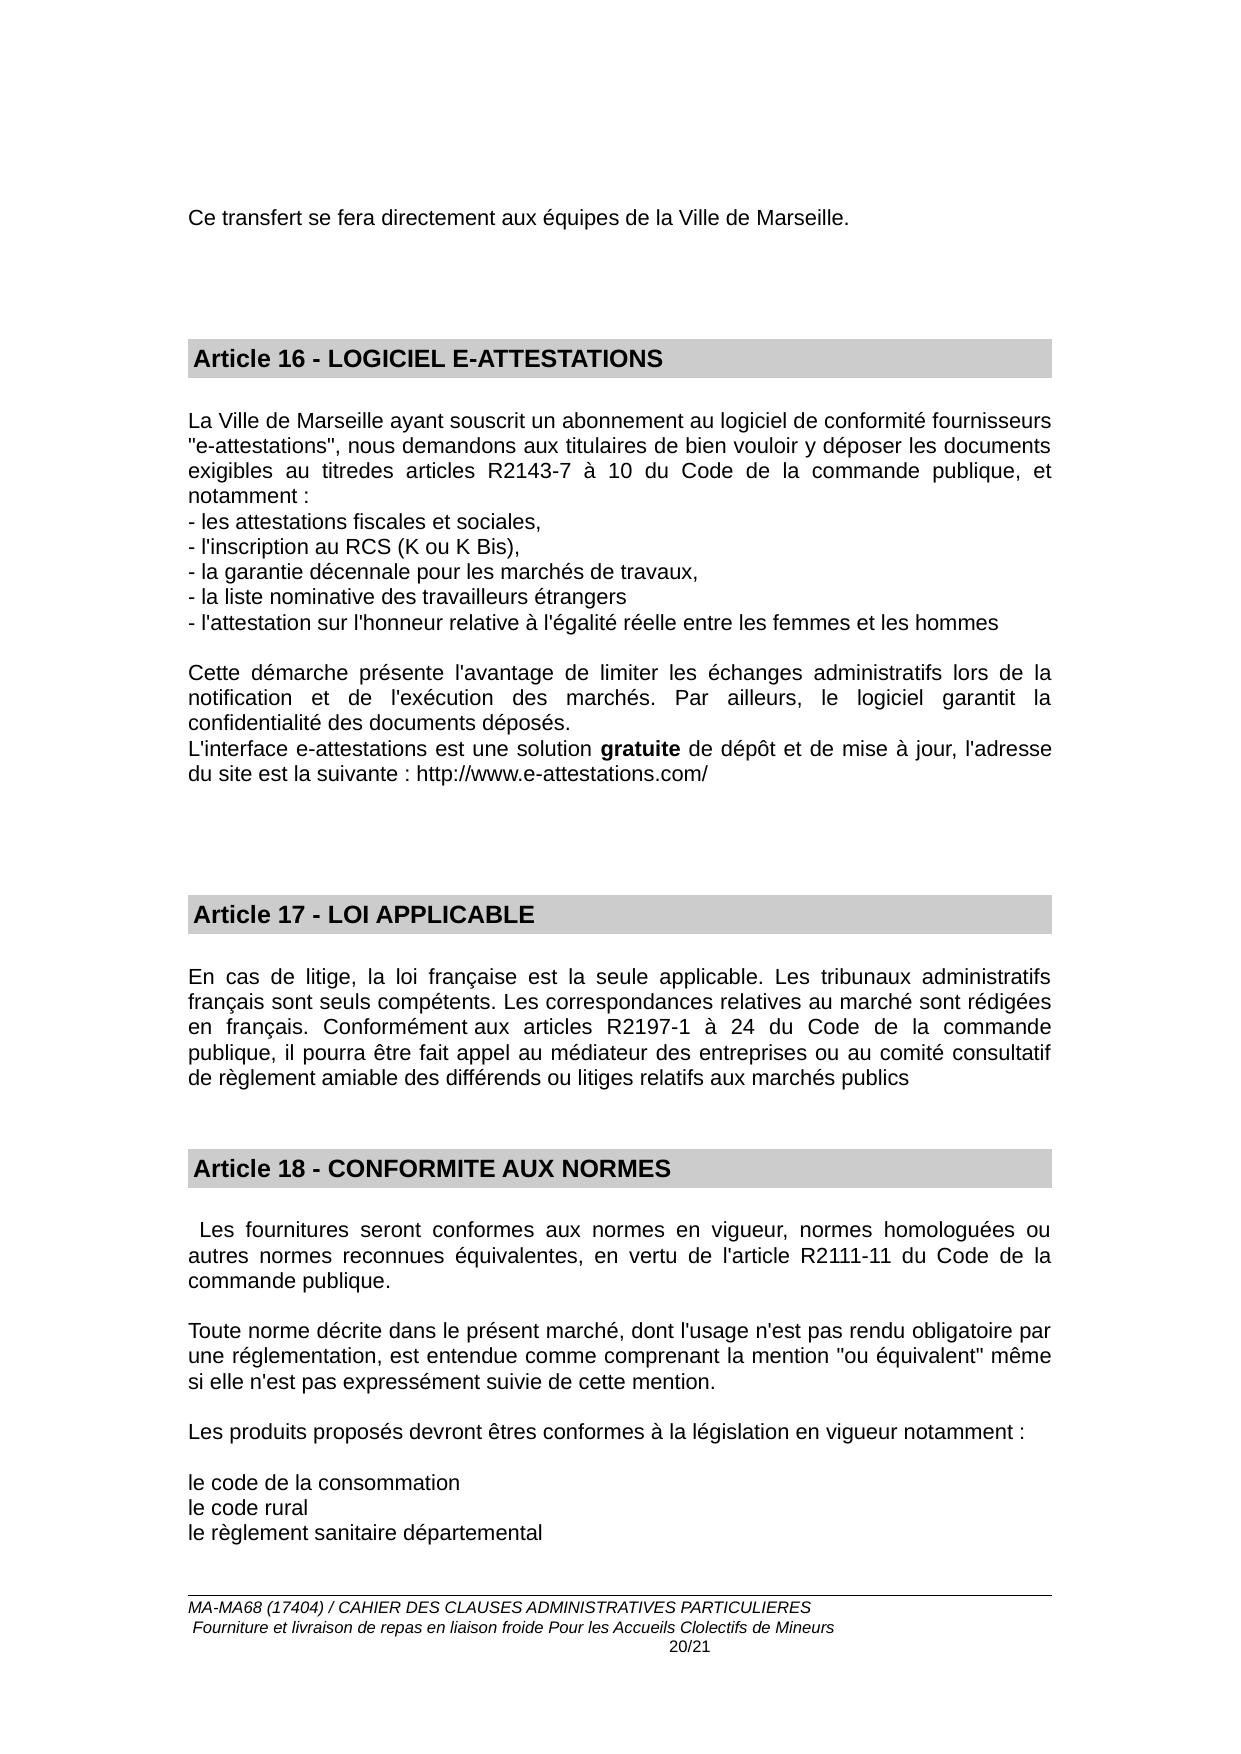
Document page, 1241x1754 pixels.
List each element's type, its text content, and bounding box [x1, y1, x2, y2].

subtitle LOI APPLICABLE [190, 898, 1050, 932]
text Les produits proposés devront êtres conformes à la législation en vigueur notamment : [188, 1419, 1052, 1444]
text - la garantie décennale pour les marchés de travaux, [188, 559, 1052, 584]
subtitle LOGICIEL E-ATTESTATIONS [190, 342, 1050, 376]
text - l'inscription au RCS (K ou K Bis), [188, 534, 1052, 559]
text - les attestations fiscales et sociales, [188, 508, 1052, 534]
text le règlement sanitaire départemental [188, 1520, 1052, 1545]
text - l'attestation sur l'honneur relative à l'égalité réelle entre les femmes et les hommes [188, 609, 1052, 634]
text En cas de litige, la loi française est la seule applicable. Les tribunaux administratifs français sont seuls compétents. Les correspondances relatives au marché sont rédigées en français. Conformément aux articles R2197-1 à 24 du Code de la commande publique, il pourra être fait appel au médiateur des entreprises ou au comité consultatif de règlement amiable des différends ou litiges relatifs aux marchés publics [188, 964, 1052, 1090]
text Cette démarche présente l'avantage de limiter les échanges administratifs lors de la notification et de l'exécution des marchés. Par ailleurs, le logiciel garantit la confidentialité des documents déposés. [188, 660, 1052, 735]
text Toute norme décrite dans le présent marché, dont l'usage n'est pas rendu obligatoire par une réglementation, est entendue comme comprenant la mention "ou équivalent" même si elle n'est pas expressément suivie de cette mention. [188, 1318, 1052, 1394]
text La Ville de Marseille ayant souscrit un abonnement au logiciel de conformité fournisseurs "e-attestations", nous demandons aux titulaires de bien vouloir y déposer les documents exigibles au titredes articles R2143-7 à 10 du Code de la commande publique, et notamment : [188, 408, 1052, 508]
text le code rural [188, 1494, 1052, 1520]
text Ce transfert se fera directement aux équipes de la Ville de Marseille. [188, 204, 1052, 230]
text L'interface e-attestations est une solution gratuite de dépôt et de mise à jour, l'adresse du site est la suivante : http://www.e-attestations.com/ [188, 735, 1052, 786]
text - la liste nominative des travailleurs étrangers [188, 584, 1052, 609]
subtitle CONFORMITE AUX NORMES [190, 1151, 1050, 1186]
text le code de la consommation [188, 1469, 1052, 1494]
text Les fournitures seront conformes aux normes en vigueur, normes homologuées ou autres normes reconnues équivalentes, en vertu de l'article R2111-11 du Code de la commande publique. [188, 1217, 1052, 1293]
